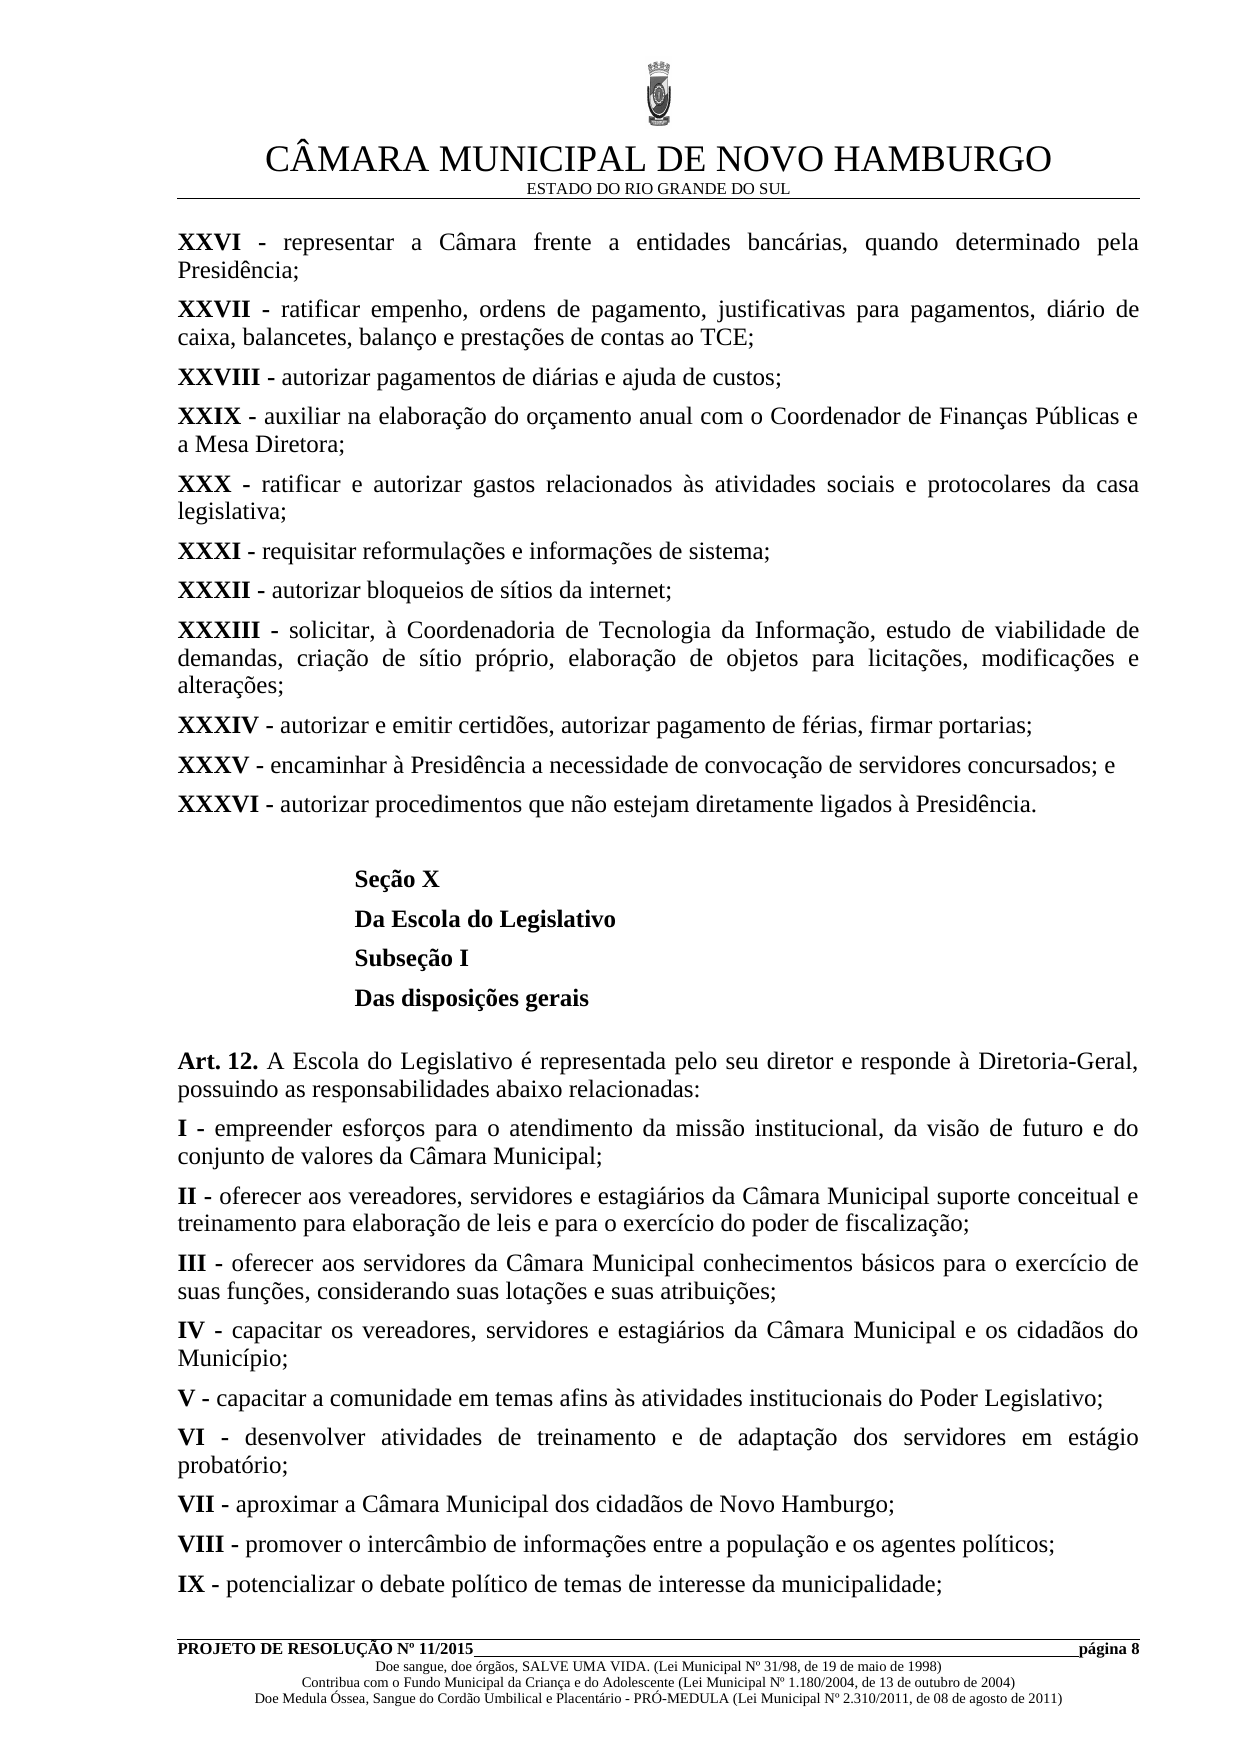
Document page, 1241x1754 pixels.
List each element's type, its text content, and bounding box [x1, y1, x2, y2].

text Subseção I [354, 944, 1140, 972]
text IV - capacitar os vereadores, servidores e estagiários da Câmara Municipal e os cidadãos do Município; [177, 1316, 1140, 1372]
text Das disposições gerais [354, 984, 1140, 1012]
text I - empreender esforços para o atendimento da missão institucional, da visão de futuro e do conjunto de valores da Câmara Municipal; [177, 1114, 1140, 1170]
text VI - desenvolver atividades de treinamento e de adaptação dos servidores em estágio probatório; [177, 1423, 1140, 1479]
text XXVIII - autorizar pagamentos de diárias e ajuda de custos; [177, 363, 1140, 391]
text Seção X [354, 865, 1140, 893]
text VII - aproximar a Câmara Municipal dos cidadãos de Novo Hamburgo; [177, 1491, 1140, 1518]
text V - capacitar a comunidade em temas afins às atividades institucionais do Poder Legislativo; [177, 1384, 1140, 1411]
text IX - potencializar o debate político de temas de interesse da municipalidade; [177, 1570, 1140, 1597]
text XXXIII - solicitar, à Coordenadoria de Tecnologia da Informação, estudo de viabilidade de demandas, criação de sítio próprio, elaboração de objetos para licitações, modificações e alterações; [177, 616, 1140, 699]
text Art. 12. A Escola do Legislativo é representada pelo seu diretor e responde à Diretoria-Geral, possuindo as responsabilidades abaixo relacionadas: [177, 1047, 1140, 1103]
text XXXI - requisitar reformulações e informações de sistema; [177, 537, 1140, 565]
text XXVII - ratificar empenho, ordens de pagamento, justificativas para pagamentos, diário de caixa, balancetes, balanço e prestações de contas ao TCE; [177, 296, 1140, 351]
text VIII - promover o intercâmbio de informações entre a população e os agentes políticos; [177, 1530, 1140, 1558]
text XXIX - auxiliar na elaboração do orçamento anual com o Coordenador de Finanças Públicas e a Mesa Diretora; [177, 402, 1140, 458]
text XXXII - autorizar bloqueios de sítios da internet; [177, 577, 1140, 604]
text III - oferecer aos servidores da Câmara Municipal conhecimentos básicos para o exercício de suas funções, considerando suas lotações e suas atribuições; [177, 1249, 1140, 1304]
text II - oferecer aos vereadores, servidores e estagiários da Câmara Municipal suporte conceitual e treinamento para elaboração de leis e para o exercício do poder de fiscalização; [177, 1182, 1140, 1237]
text XXXIV - autorizar e emitir certidões, autorizar pagamento de férias, firmar portarias; [177, 711, 1140, 739]
text XXXV - encaminhar à Presidência a necessidade de convocação de servidores concursados; e [177, 751, 1140, 778]
text Da Escola do Legislativo [354, 905, 1140, 933]
text XXVI - representar a Câmara frente a entidades bancárias, quando determinado pela Presidência; [177, 228, 1140, 284]
text XXXVI - autorizar procedimentos que não estejam diretamente ligados à Presidência. [177, 790, 1140, 818]
text XXX - ratificar e autorizar gastos relacionados às atividades sociais e protocolares da casa legislativa; [177, 470, 1140, 525]
